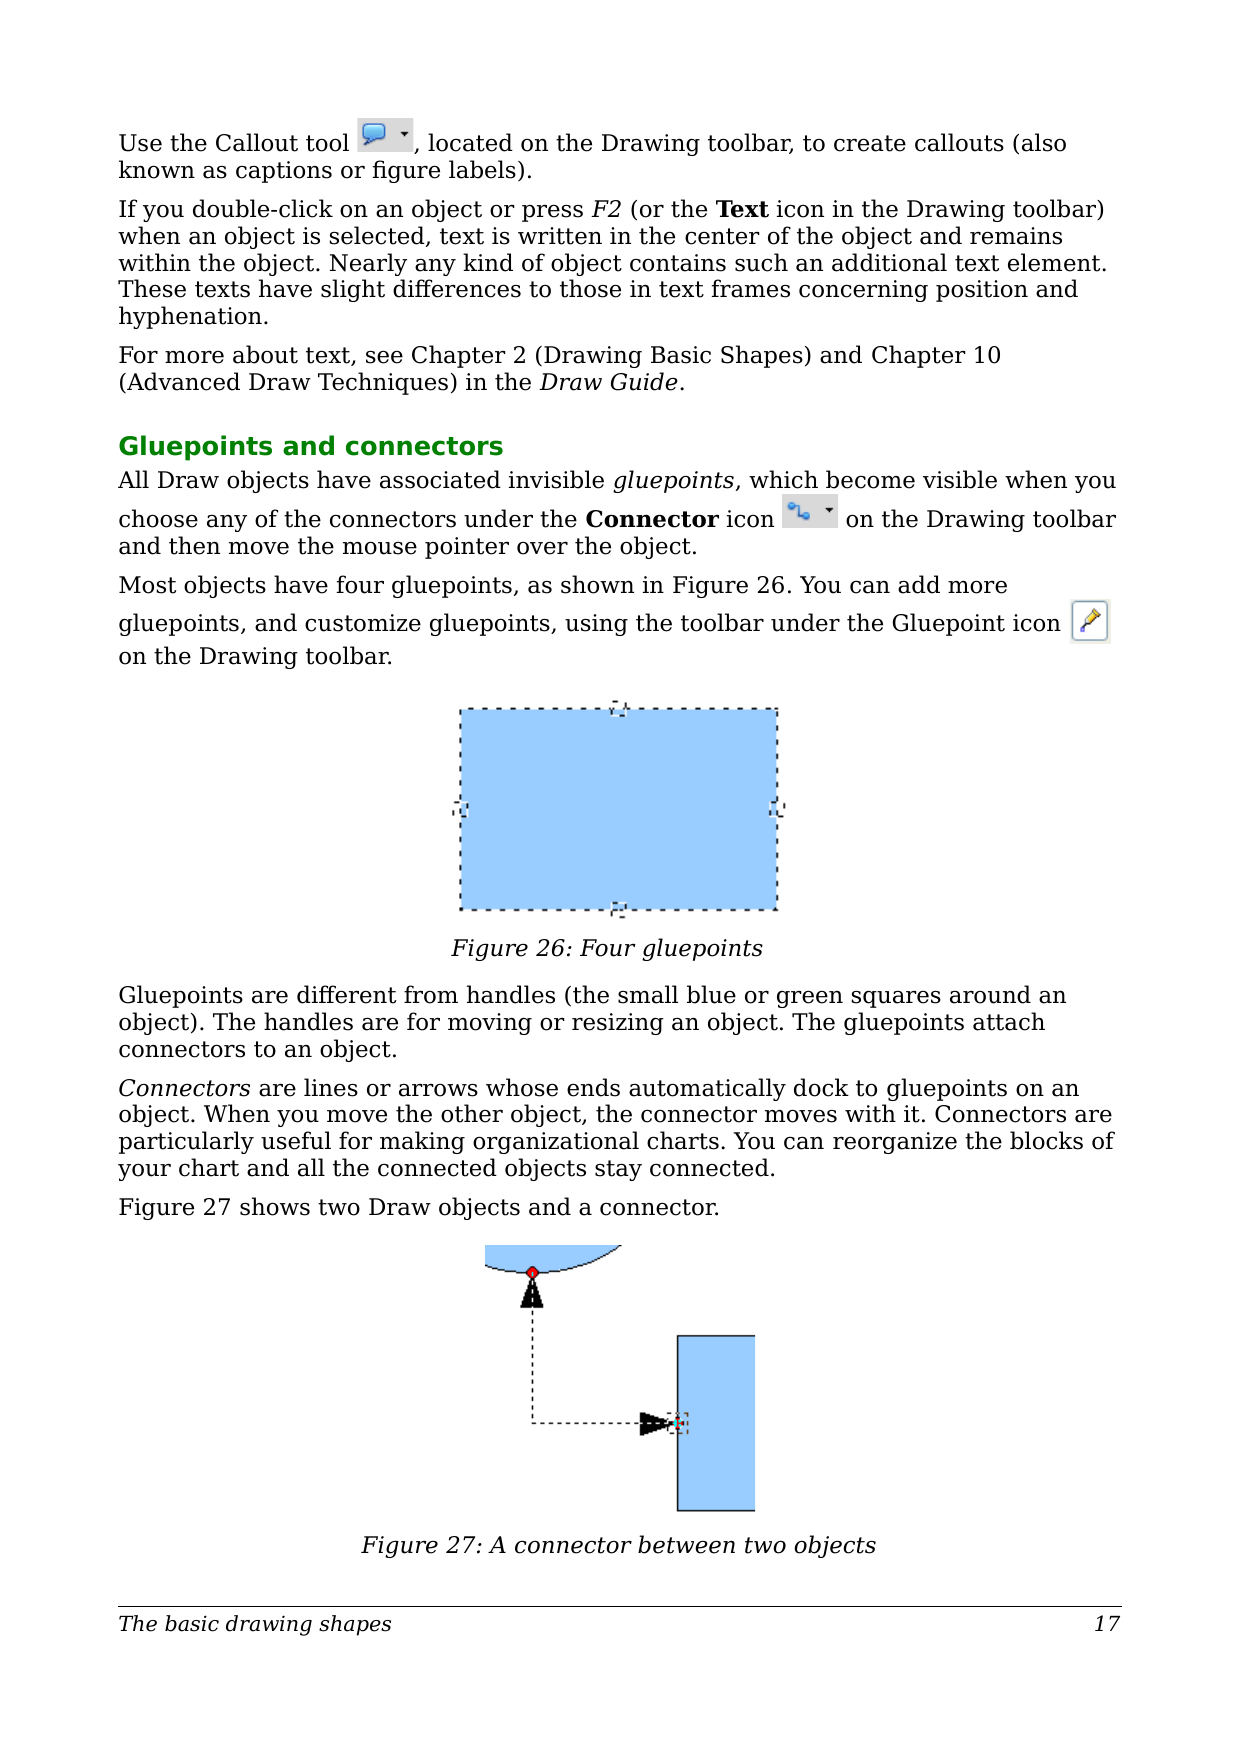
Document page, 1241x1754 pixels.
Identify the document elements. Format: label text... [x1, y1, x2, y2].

picture [782, 494, 839, 528]
text Connectors are lines or arrows whose ends automatically dock to gluepoints on an object. When you move the other object, the connector moves with it. Connectors are particularly useful for making organizational charts. You can reorganize the blocks of your chart and all the connected objects stay connected. [118, 1075, 1122, 1182]
text Figure 27: A connector between two objects [345, 1532, 895, 1559]
picture [451, 695, 789, 929]
text Use the Callout tool , located on the Drawing toolbar, to create callouts (also known as captions or figure labels). [118, 118, 1122, 184]
text Figure 26: Four gluepoints [451, 935, 789, 962]
picture [485, 1245, 755, 1526]
text If you double-click on an object or press F2 (or the Text icon in the Drawing toolbar) when an object is selected, text is written in the center of the object and remains within the object. Nearly any kind of object contains such an additional text element. These texts have slight differences to those in text frames concerning position and hyphenation. [118, 196, 1122, 330]
text Most objects have four gluepoints, as shown in Figure 26. You can add more gluepoints, and customize gluepoints, using the toolbar under the Gluepoint icon on the Drawing toolbar. [118, 572, 1122, 670]
picture [357, 118, 414, 152]
subtitle Gluepoints and connectors [118, 431, 1122, 461]
text Gluepoints are different from handles (the small blue or green squares around an object). The handles are for moving or resizing an object. The gluepoints attach connectors to an object. [118, 982, 1122, 1062]
text For more about text, see Chapter 2 (Drawing Basic Shapes) and Chapter 10 (Advanced Draw Techniques) in the Draw Guide. [118, 342, 1122, 396]
picture [1069, 599, 1111, 644]
text Figure 27 shows two Draw objects and a connector. [118, 1194, 1122, 1221]
text All Draw objects have associated invisible gluepoints, which become visible when you choose any of the connectors under the Connector icon on the Drawing toolbar and then move the mouse pointer over the object. [118, 467, 1122, 560]
